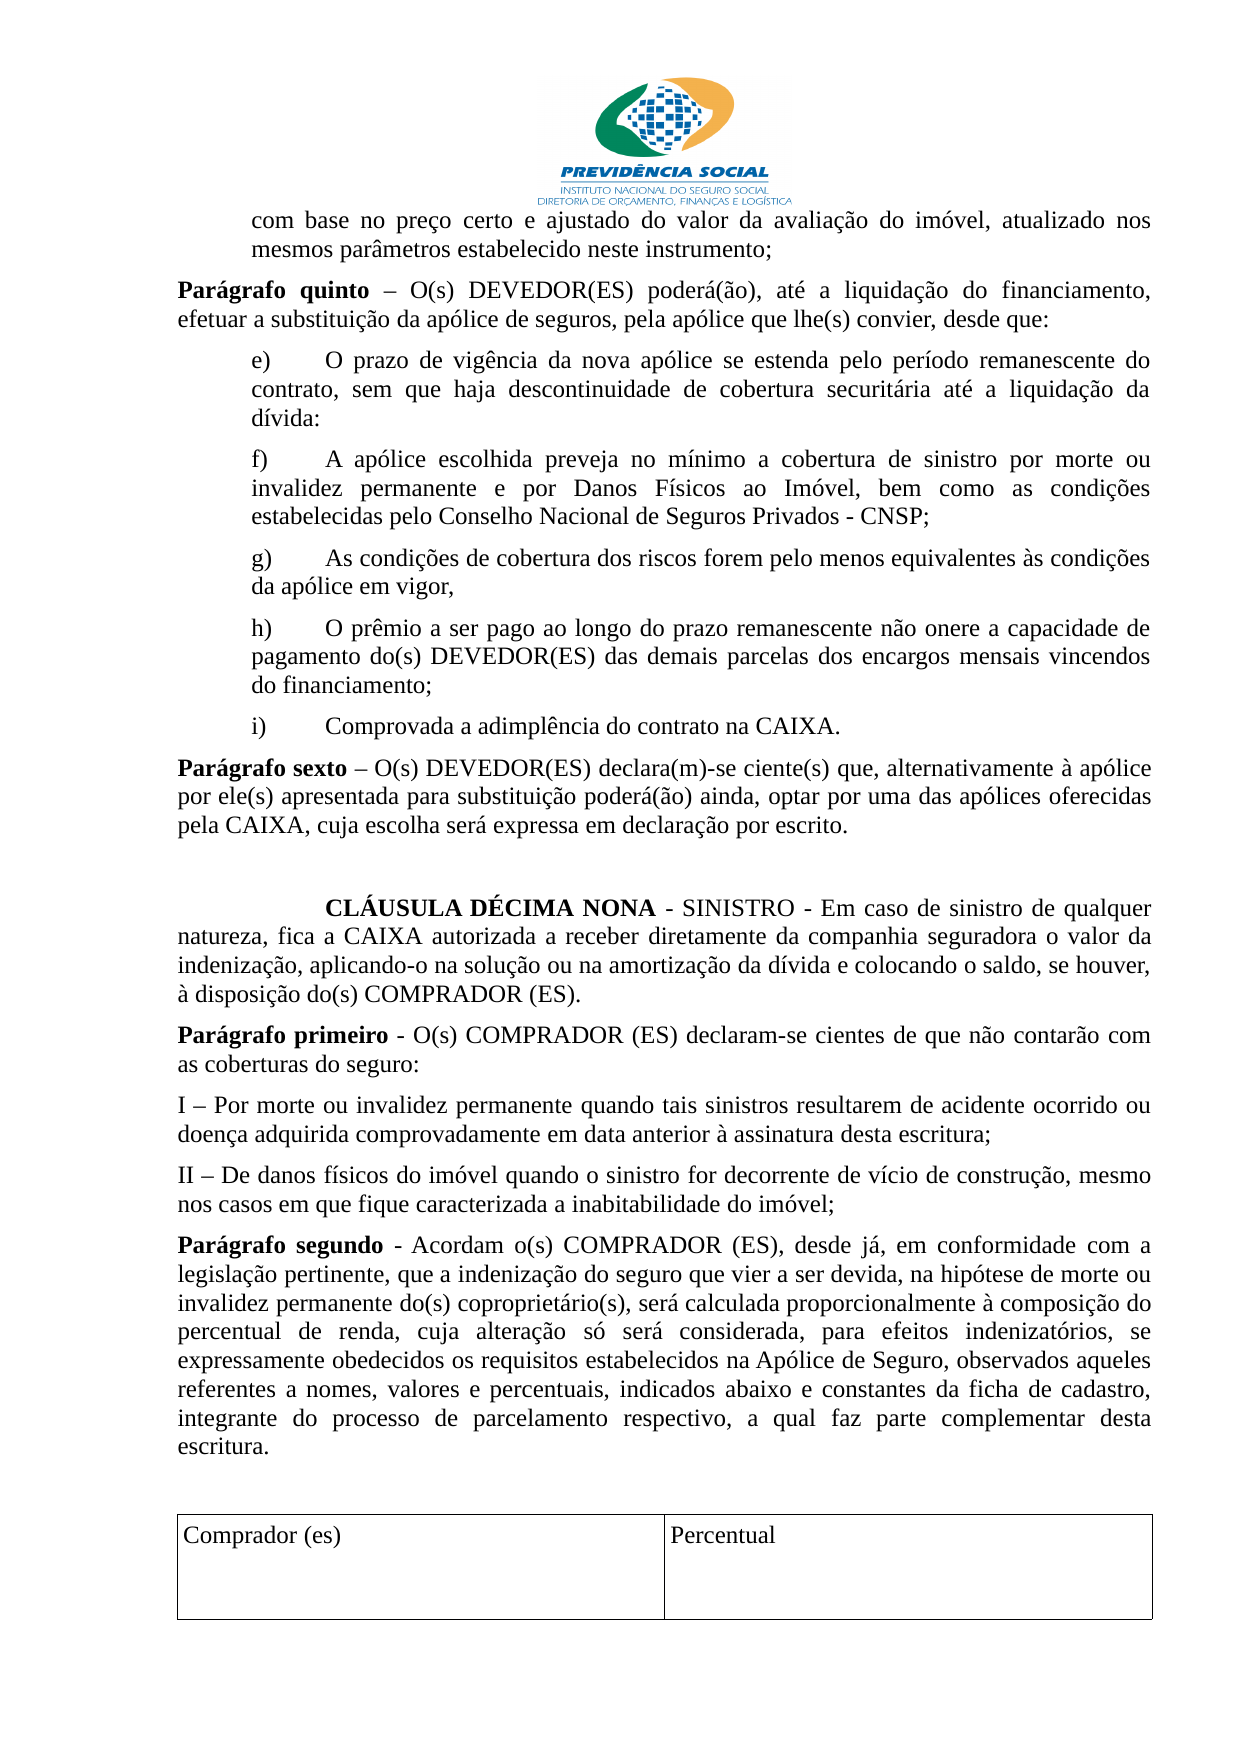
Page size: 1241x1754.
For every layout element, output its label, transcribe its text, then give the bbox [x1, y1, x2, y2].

list com base no preço certo e ajustado do valor da avaliação do imóvel, atualizado nos mesmos parâmetros estabelecido neste instrumento; [251, 205, 1152, 263]
text Parágrafo quinto – O(s) DEVEDOR(ES) poderá(ão), até a liquidação do financiamento, efetuar a substituição da apólice de seguros, pela apólice que lhe(s) convier, desde que: [177, 275, 1152, 333]
table_header Percentual [665, 1515, 1152, 1619]
list Comprovada a adimplência do contrato na CAIXA. [251, 711, 1152, 740]
text Parágrafo primeiro - O(s) COMPRADOR (ES) declaram-se cientes de que não contarão com as coberturas do seguro: [177, 1020, 1152, 1078]
list As condições de cobertura dos riscos forem pelo menos equivalentes às condições da apólice em vigor, [251, 543, 1152, 600]
table_header Comprador (es) [178, 1515, 664, 1619]
picture [537, 75, 792, 206]
text CLÁUSULA DÉCIMA NONA - SINISTRO - Em caso de sinistro de qualquer natureza, fica a CAIXA autorizada a receber diretamente da companhia seguradora o valor da indenização, aplicando-o na solução ou na amortização da dívida e colocando o saldo, se houver, à disposição do(s) COMPRADOR (ES). [177, 893, 1152, 1008]
list O prazo de vigência da nova apólice se estenda pelo período remanescente do contrato, sem que haja descontinuidade de cobertura securitária até a liquidação da dívida: [251, 345, 1152, 431]
text Parágrafo sexto – O(s) DEVEDOR(ES) declara(m)-se ciente(s) que, alternativamente à apólice por ele(s) apresentada para substituição poderá(ão) ainda, optar por uma das apólices oferecidas pela CAIXA, cuja escolha será expressa em declaração por escrito. [177, 753, 1152, 839]
text I – Por morte ou invalidez permanente quando tais sinistros resultarem de acidente ocorrido ou doença adquirida comprovadamente em data anterior à assinatura desta escritura; [177, 1090, 1152, 1148]
list A apólice escolhida preveja no mínimo a cobertura de sinistro por morte ou invalidez permanente e por Danos Físicos ao Imóvel, bem como as condições estabelecidas pelo Conselho Nacional de Seguros Privados - CNSP; [251, 444, 1152, 530]
text II – De danos físicos do imóvel quando o sinistro for decorrente de vício de construção, mesmo nos casos em que fique caracterizada a inabitabilidade do imóvel; [177, 1160, 1152, 1218]
text Parágrafo segundo - Acordam o(s) COMPRADOR (ES), desde já, em conformidade com a legislação pertinente, que a indenização do seguro que vier a ser devida, na hipótese de morte ou invalidez permanente do(s) coproprietário(s), será calculada proporcionalmente à composição do percentual de renda, cuja alteração só será considerada, para efeitos indenizatórios, se expressamente obedecidos os requisitos estabelecidos na Apólice de Seguro, observados aqueles referentes a nomes, valores e percentuais, indicados abaixo e constantes da ficha de cadastro, integrante do processo de parcelamento respectivo, a qual faz parte complementar desta escritura. [177, 1230, 1152, 1460]
list O prêmio a ser pago ao longo do prazo remanescente não onere a capacidade de pagamento do(s) DEVEDOR(ES) das demais parcelas dos encargos mensais vincendos do financiamento; [251, 613, 1152, 699]
